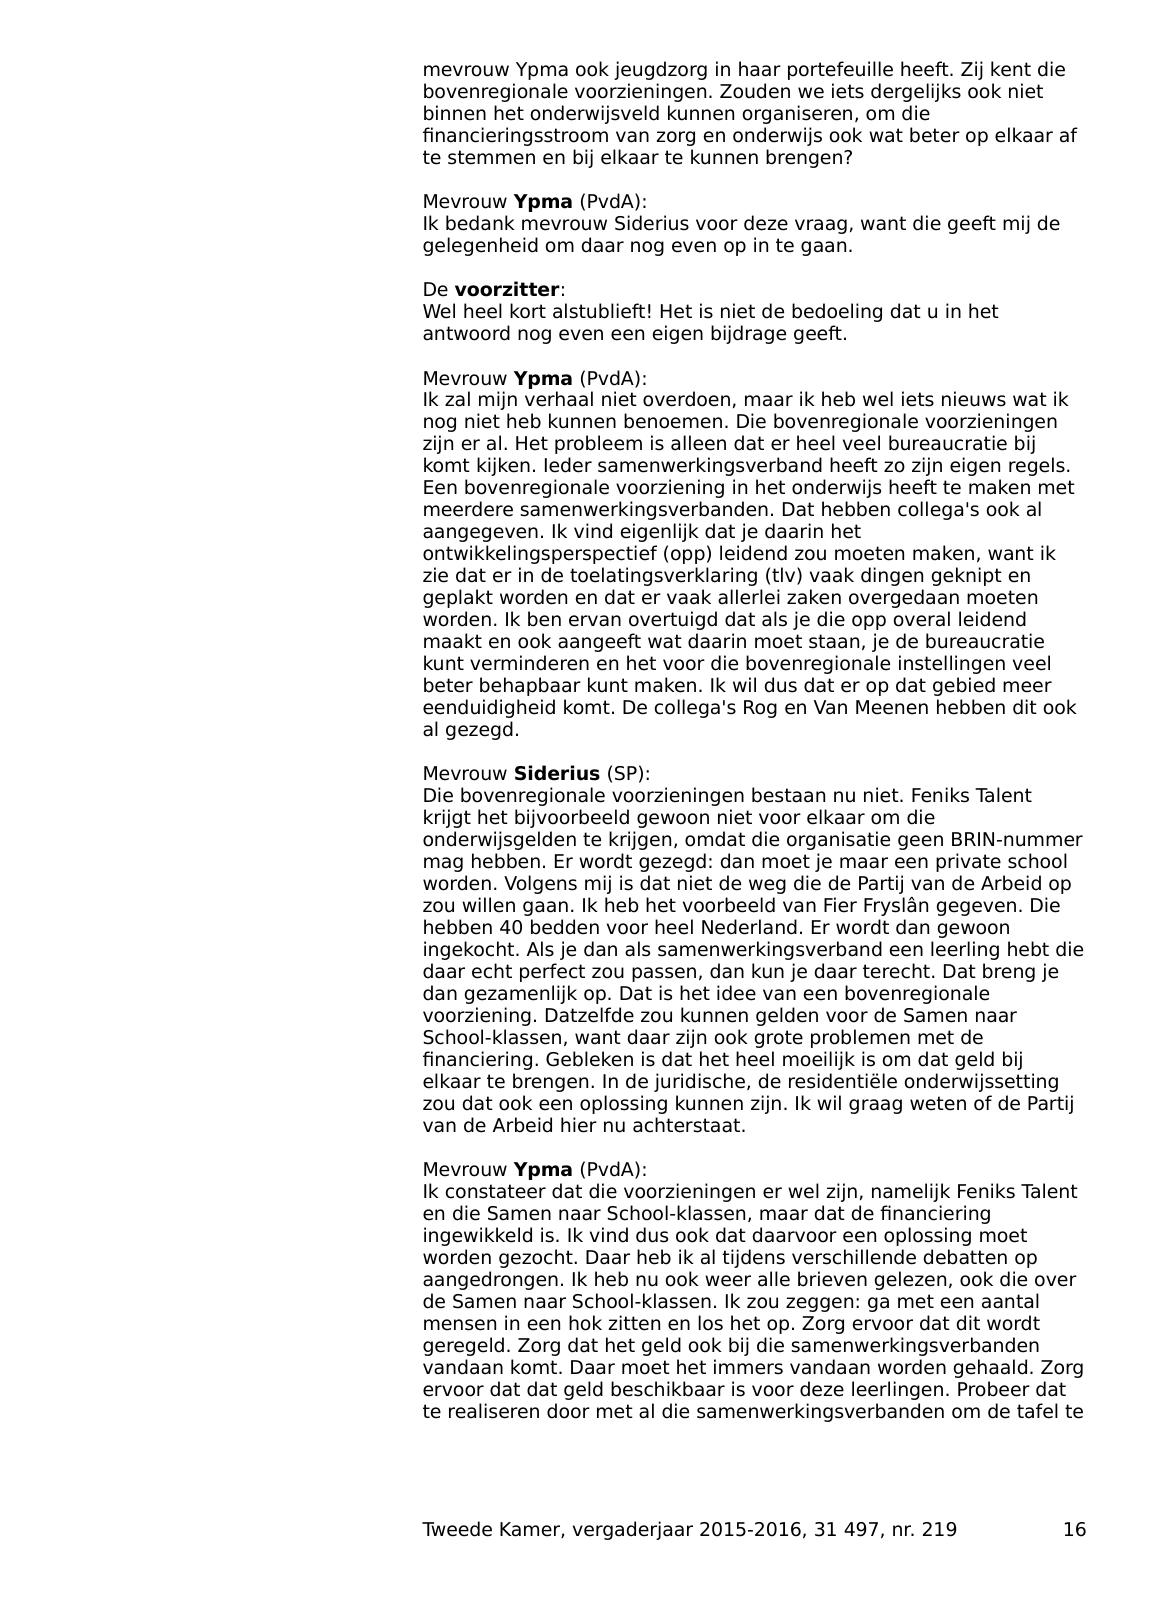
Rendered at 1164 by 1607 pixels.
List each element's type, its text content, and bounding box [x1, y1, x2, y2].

text Wel heel kort alstublieft! Het is niet de bedoeling dat u in het antwoord nog even een eigen bijdrage geeft. [422, 301, 1087, 345]
text Ik zal mijn verhaal niet overdoen, maar ik heb wel iets nieuws wat ik nog niet heb kunnen benoemen. Die bovenregionale voorzieningen zijn er al. Het probleem is alleen dat er heel veel bureaucratie bij komt kijken. Ieder samenwerkingsverband heeft zo zijn eigen regels. Een bovenregionale voorziening in het onderwijs heeft te maken met meerdere samenwerkingsverbanden. Dat hebben collega's ook al aangegeven. Ik vind eigenlijk dat je daarin het ontwikkelingsperspectief (opp) leidend zou moeten maken, want ik zie dat er in de toelatingsverklaring (tlv) vaak dingen geknipt en geplakt worden en dat er vaak allerlei zaken overgedaan moeten worden. Ik ben ervan overtuigd dat als je die opp overal leidend maakt en ook aangeeft wat daarin moet staan, je de bureaucratie kunt verminderen en het voor die bovenregionale instellingen veel beter behapbaar kunt maken. Ik wil dus dat er op dat gebied meer eenduidigheid komt. De collega's Rog en Van Meenen hebben dit ook al gezegd. [422, 389, 1087, 741]
text Mevrouw Siderius (SP): [422, 763, 1087, 785]
text Mevrouw Ypma (PvdA): [422, 1159, 1087, 1181]
text De voorzitter: [422, 279, 1087, 301]
text Mevrouw Ypma (PvdA): [422, 191, 1087, 213]
text mevrouw Ypma ook jeugdzorg in haar portefeuille heeft. Zij kent die bovenregionale voorzieningen. Zouden we iets dergelijks ook niet binnen het onderwijsveld kunnen organiseren, om die financieringsstroom van zorg en onderwijs ook wat beter op elkaar af te stemmen en bij elkaar te kunnen brengen? [422, 59, 1087, 169]
text Mevrouw Ypma (PvdA): [422, 367, 1087, 389]
text Ik constateer dat die voorzieningen er wel zijn, namelijk Feniks Talent en die Samen naar School-klassen, maar dat de financiering ingewikkeld is. Ik vind dus ook dat daarvoor een oplossing moet worden gezocht. Daar heb ik al tijdens verschillende debatten op aangedrongen. Ik heb nu ook weer alle brieven gelezen, ook die over de Samen naar School-klassen. Ik zou zeggen: ga met een aantal mensen in een hok zitten en los het op. Zorg ervoor dat dit wordt geregeld. Zorg dat het geld ook bij die samenwerkingsverbanden vandaan komt. Daar moet het immers vandaan worden gehaald. Zorg ervoor dat dat geld beschikbaar is voor deze leerlingen. Probeer dat te realiseren door met al die samenwerkingsverbanden om de tafel te [422, 1181, 1087, 1423]
text Die bovenregionale voorzieningen bestaan nu niet. Feniks Talent krijgt het bijvoorbeeld gewoon niet voor elkaar om die onderwijsgelden te krijgen, omdat die organisatie geen BRIN-nummer mag hebben. Er wordt gezegd: dan moet je maar een private school worden. Volgens mij is dat niet de weg die de Partij van de Arbeid op zou willen gaan. Ik heb het voorbeeld van Fier Fryslân gegeven. Die hebben 40 bedden voor heel Nederland. Er wordt dan gewoon ingekocht. Als je dan als samenwerkingsverband een leerling hebt die daar echt perfect zou passen, dan kun je daar terecht. Dat breng je dan gezamenlijk op. Dat is het idee van een bovenregionale voorziening. Datzelfde zou kunnen gelden voor de Samen naar School-klassen, want daar zijn ook grote problemen met de financiering. Gebleken is dat het heel moeilijk is om dat geld bij elkaar te brengen. In de juridische, de residentiële onderwijssetting zou dat ook een oplossing kunnen zijn. Ik wil graag weten of de Partij van de Arbeid hier nu achterstaat. [422, 785, 1087, 1137]
text Ik bedank mevrouw Siderius voor deze vraag, want die geeft mij de gelegenheid om daar nog even op in te gaan. [422, 213, 1087, 257]
